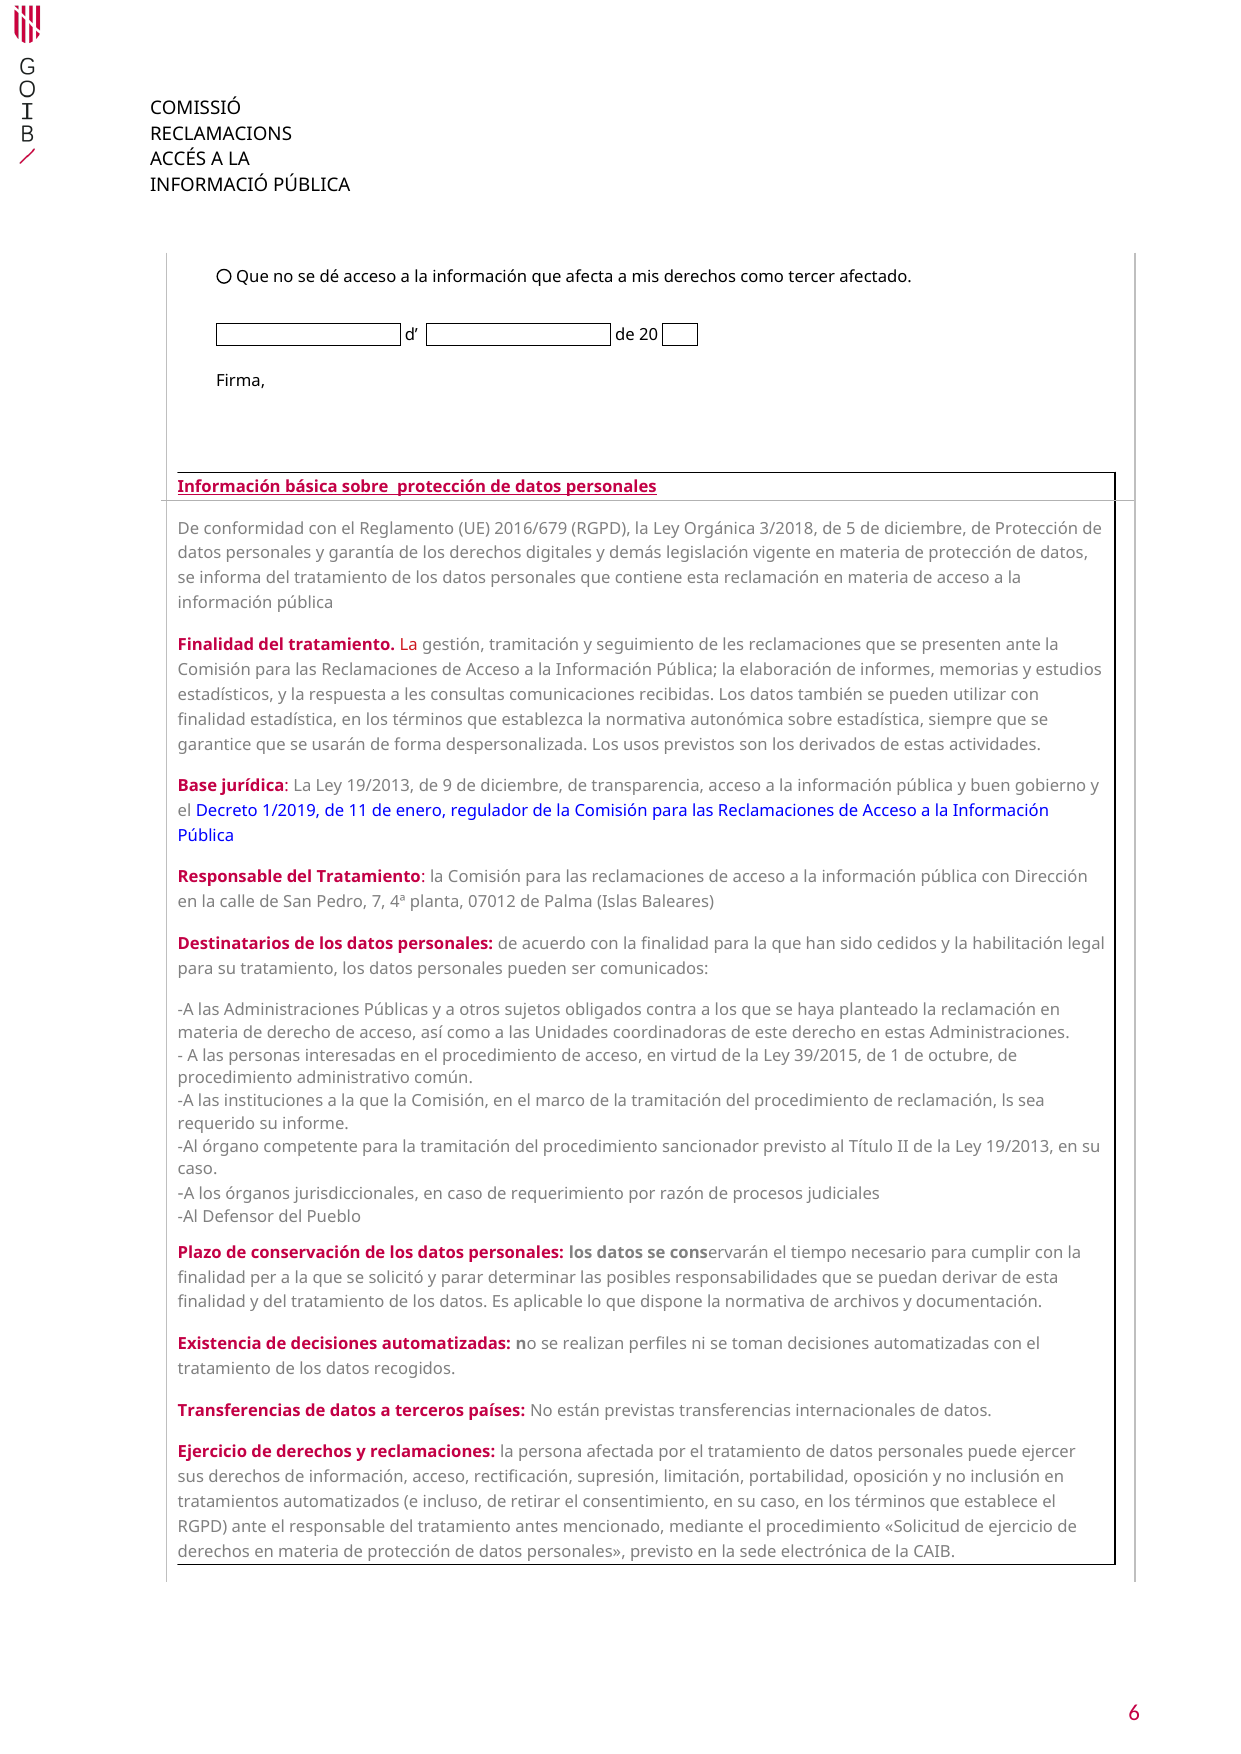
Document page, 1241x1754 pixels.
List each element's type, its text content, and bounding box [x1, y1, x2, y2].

picture [0, 0, 62, 187]
table_cell Que no se dé acceso a la información que afecta a mis derechos como tercer afectado. d’ de 20 Firma, Información básica sobre protección de datos personales [167, 253, 1134, 500]
table_cell De conformidad con el Reglamento (UE) 2016/679 (RGPD), la Ley Orgánica 3/2018, de 5 de diciembre, de Protección de datos personales y garantía de los derechos digitales y demás legislación vigente en materia de protección de datos, se informa del tratamiento de los datos personales que contiene esta reclamación en materia de acceso a la información pública Finalidad del tratamiento. La gestión, tramitación y seguimiento de les reclamaciones que se presenten ante la Comisión para las Reclamaciones de Acceso a la Información Pública; la elaboración de informes, memorias y estudios estadísticos, y la respuesta a les consultas comunicaciones recibidas. Los datos también se pueden utilizar con finalidad estadística, en los términos que establezca la normativa autonómica sobre estadística, siempre que se garantice que se usarán de forma despersonalizada. Los usos previstos son los derivados de estas actividades. Base jurídica: La Ley 19/2013, de 9 de diciembre, de transparencia, acceso a la información pública y buen gobierno y el Decreto 1/2019, de 11 de enero, regulador de la Comisión para las Reclamaciones de Acceso a la Información Pública Responsable del Tratamiento: la Comisión para las reclamaciones de acceso a la información pública con Dirección en la calle de San Pedro, 7, 4ª planta, 07012 de Palma (Islas Baleares) Destinatarios de los datos personales: de acuerdo con la finalidad para la que han sido cedidos y la habilitación legal para su tratamiento, los datos personales pueden ser comunicados: -A las Administraciones Públicas y a otros sujetos obligados contra a los que se haya planteado la reclamación en materia de derecho de acceso, así como a las Unidades coordinadoras de este derecho en estas Administraciones. - A las personas interesadas en el procedimiento de acceso, en virtud de la Ley 39/2015, de 1 de octubre, de procedimiento administrativo común. -A las instituciones a la que la Comisión, en el marco de la tramitación del procedimiento de reclamación, ls sea requerido su informe. -Al órgano competente para la tramitación del procedimiento sancionador previsto al Título II de la Ley 19/2013, en su caso. -A los órganos jurisdiccionales, en caso de requerimiento por razón de procesos judiciales -Al Defensor del Pueblo Plazo de conservación de los datos personales: los datos se conservarán el tiempo necesario para cumplir con la finalidad per a la que se solicitó y parar determinar las posibles responsabilidades que se puedan derivar de esta finalidad y del tratamiento de los datos. Es aplicable lo que dispone la normativa de archivos y documentación. Existencia de decisiones automatizadas: no se realizan perfiles ni se toman decisiones automatizadas con el tratamiento de los datos recogidos. Transferencias de datos a terceros países: No están previstas transferencias internacionales de datos. Ejercicio de derechos y reclamaciones: la persona afectada por el tratamiento de datos personales puede ejercer sus derechos de información, acceso, rectificación, supresión, limitación, portabilidad, oposición y no inclusión en tratamientos automatizados (e incluso, de retirar el consentimiento, en su caso, en los términos que establece el RGPD) ante el responsable del tratamiento antes mencionado, mediante el procedimiento «Solicitud de ejercicio de derechos en materia de protección de datos personales», previsto en la sede electrónica de la CAIB. [167, 501, 1134, 1582]
